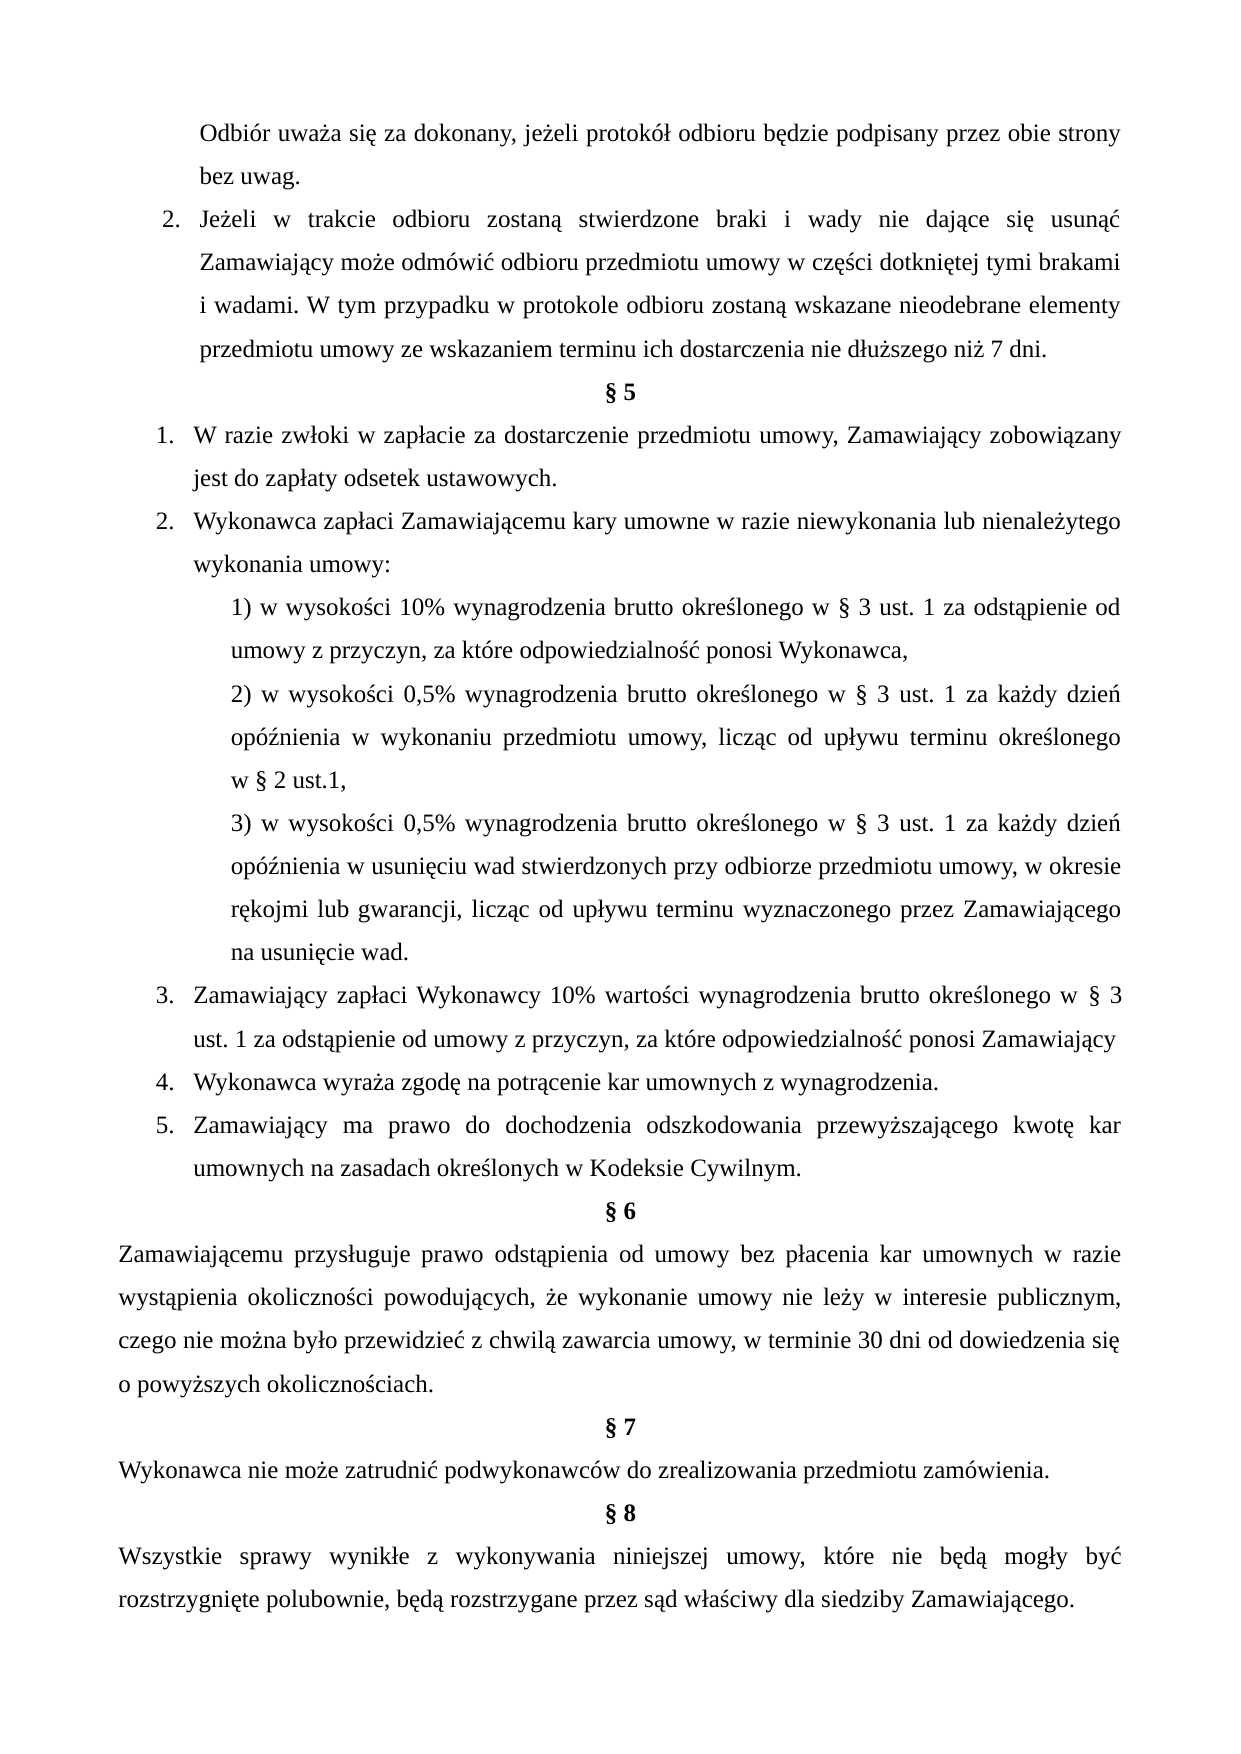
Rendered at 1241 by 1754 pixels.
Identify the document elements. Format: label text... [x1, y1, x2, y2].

text Wszystkie sprawy wynikłe z wykonywania niniejszej umowy, które nie będą mogły być rozstrzygnięte polubownie, będą rozstrzygane przez sąd właściwy dla siedziby Zamawiającego. [118, 1541, 1122, 1613]
text § 8 [118, 1498, 1122, 1527]
list W razie zwłoki w zapłacie za dostarczenie przedmiotu umowy, Zamawiający zobowiązany jest do zapłaty odsetek ustawowych. [156, 420, 1122, 492]
text § 6 [118, 1196, 1122, 1225]
list 2) w wysokości 0,5% wynagrodzenia brutto określonego w § 3 ust. 1 za każdy dzień opóźnienia w wykonaniu przedmiotu umowy, licząc od upływu terminu określonego w § 2 ust.1, [193, 679, 1122, 794]
list 3) w wysokości 0,5% wynagrodzenia brutto określonego w § 3 ust. 1 za każdy dzień opóźnienia w usunięciu wad stwierdzonych przy odbiorze przedmiotu umowy, w okresie rękojmi lub gwarancji, licząc od upływu terminu wyznaczonego przez Zamawiającego na usunięcie wad. [193, 808, 1122, 966]
text § 5 [118, 377, 1122, 406]
list Wykonawca zapłaci Zamawiającemu kary umowne w razie niewykonania lub nienależytego wykonania umowy: [156, 506, 1122, 578]
list Jeżeli w trakcie odbioru zostaną stwierdzone braki i wady nie dające się usunąć Zamawiający może odmówić odbioru przedmiotu umowy w części dotkniętej tymi brakami i wadami. W tym przypadku w protokole odbioru zostaną wskazane nieodebrane elementy przedmiotu umowy ze wskazaniem terminu ich dostarczenia nie dłuższego niż 7 dni. [162, 204, 1122, 362]
list Zamawiający zapłaci Wykonawcy 10% wartości wynagrodzenia brutto określonego w § 3 ust. 1 za odstąpienie od umowy z przyczyn, za które odpowiedzialność ponosi Zamawiający [156, 981, 1122, 1052]
text Zamawiającemu przysługuje prawo odstąpienia od umowy bez płacenia kar umownych w razie wystąpienia okoliczności powodujących, że wykonanie umowy nie leży w interesie publicznym, czego nie można było przewidzieć z chwilą zawarcia umowy, w terminie 30 dni od dowiedzenia się o powyższych okolicznościach. [118, 1239, 1122, 1397]
list Odbiór uważa się za dokonany, jeżeli protokół odbioru będzie podpisany przez obie strony bez uwag. [162, 118, 1122, 190]
text Wykonawca nie może zatrudnić podwykonawców do zrealizowania przedmiotu zamówienia. [118, 1455, 1122, 1484]
text § 7 [118, 1412, 1122, 1441]
list Wykonawca wyraża zgodę na potrącenie kar umownych z wynagrodzenia. [156, 1067, 1122, 1096]
list Zamawiający ma prawo do dochodzenia odszkodowania przewyższającego kwotę kar umownych na zasadach określonych w Kodeksie Cywilnym. [156, 1110, 1122, 1182]
list 1) w wysokości 10% wynagrodzenia brutto określonego w § 3 ust. 1 za odstąpienie od umowy z przyczyn, za które odpowiedzialność ponosi Wykonawca, [193, 592, 1122, 664]
